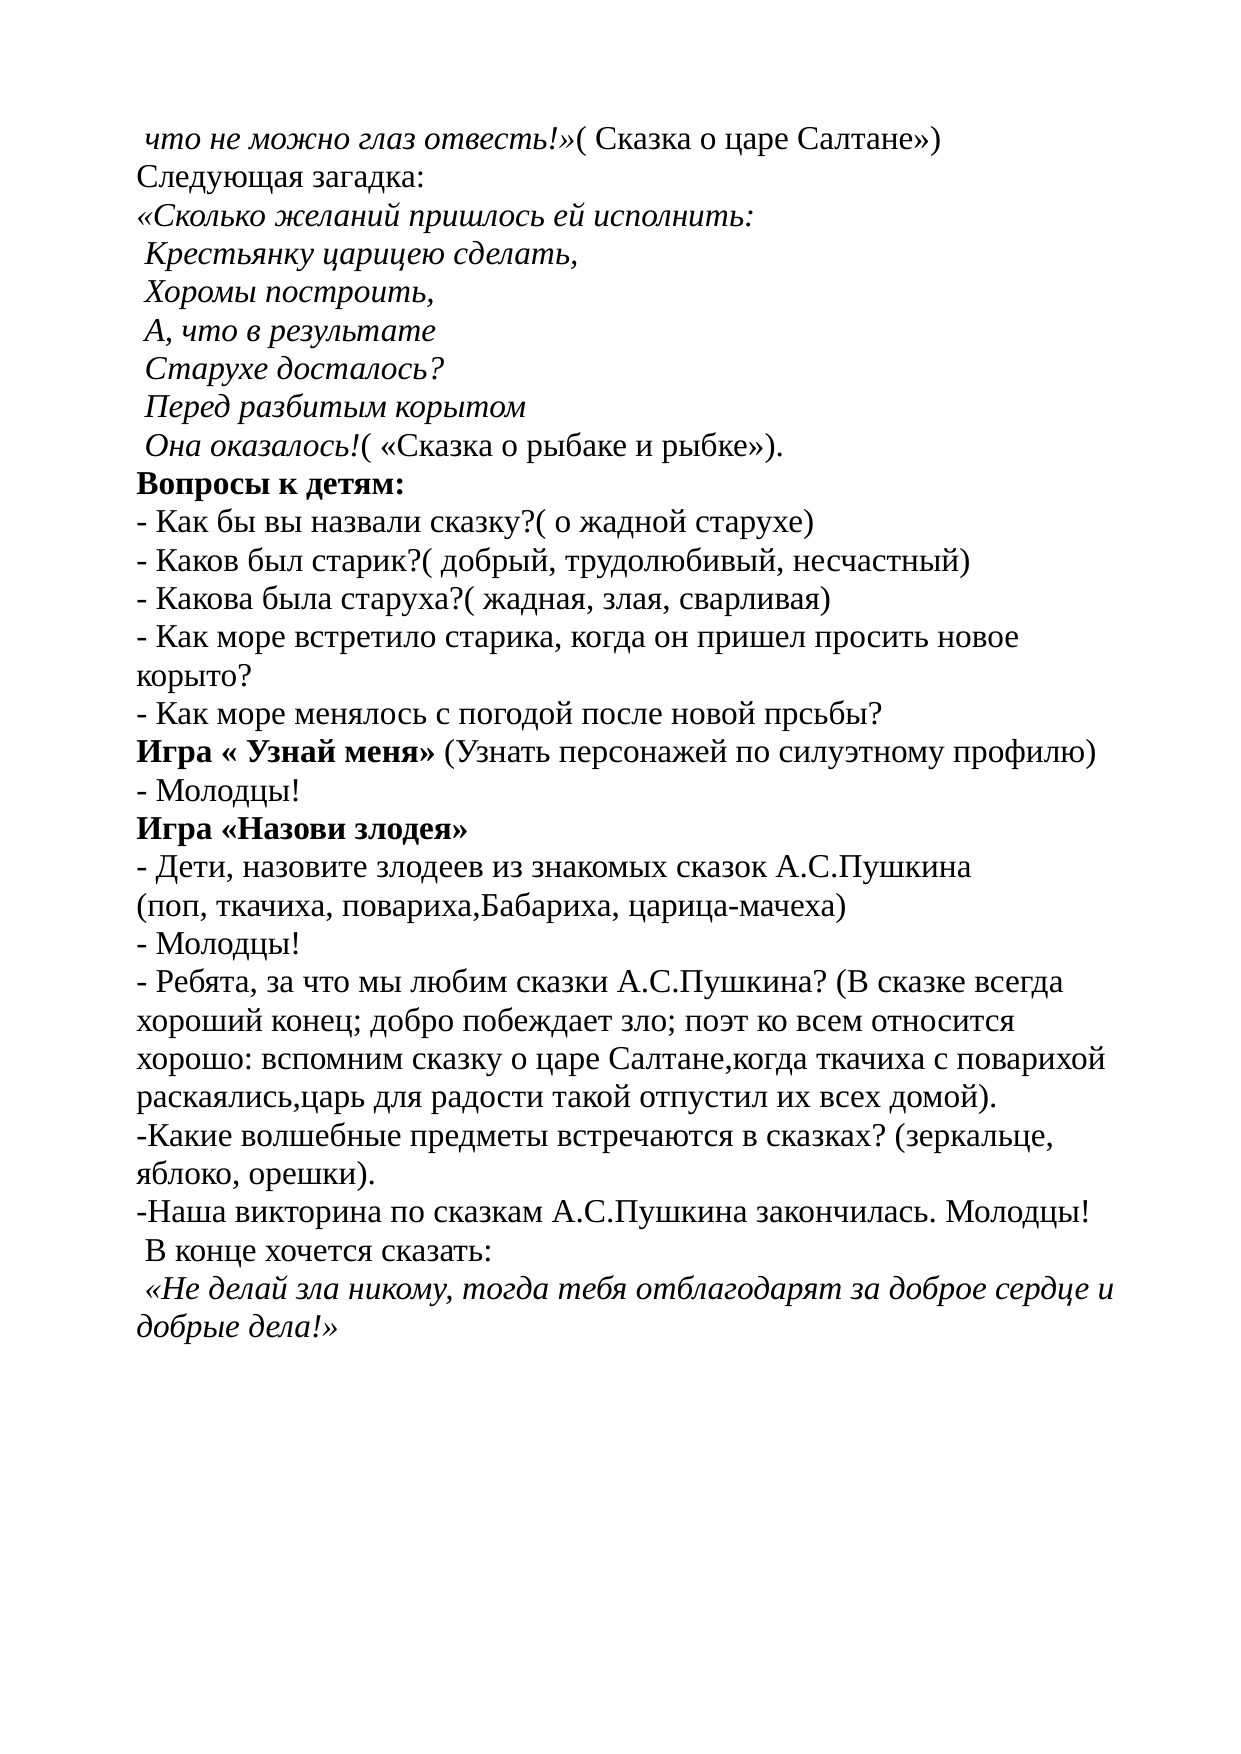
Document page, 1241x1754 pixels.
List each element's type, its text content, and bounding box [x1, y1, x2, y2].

text - Каков был старик?( добрый, трудолюбивый, несчастный) [136, 540, 1122, 578]
text - Ребята, за что мы любим сказки А.С.Пушкина? (В сказке всегда хороший конец; добро побеждает зло; поэт ко всем относится хорошо: вспомним сказку о царе Салтане,когда ткачиха с поварихой раскаялись,царь для радости такой отпустил их всех домой). [136, 961, 1122, 1115]
text В конце хочется сказать: [136, 1230, 1122, 1268]
text -Наша викторина по сказкам А.С.Пушкина закончилась. Молодцы! [136, 1191, 1122, 1230]
text «Сколько желаний пришлось ей исполнить: [136, 195, 1122, 233]
text Перед разбитым корытом [136, 386, 1122, 425]
text что не можно глаз отвесть!»( Сказка о царе Салтане») [136, 118, 1122, 156]
text - Как море менялось с погодой после новой прсьбы? [136, 693, 1122, 731]
text Игра « Узнай меня» (Узнать персонажей по силуэтному профилю) [136, 731, 1122, 770]
text - Дети, назовите злодеев из знакомых сказок А.С.Пушкина [136, 846, 1122, 885]
text - Как бы вы назвали сказку?( о жадной старухе) [136, 501, 1122, 540]
text - Какова была старуха?( жадная, злая, сварливая) [136, 578, 1122, 616]
text -Какие волшебные предметы встречаются в сказках? (зеркальце, яблоко, орешки). [136, 1115, 1122, 1191]
text - Молодцы! [136, 923, 1122, 961]
text «Не делай зла никому, тогда тебя отблагодарят за доброе сердце и добрые дела!» [136, 1268, 1122, 1345]
text Старухе досталось? [136, 348, 1122, 386]
text Она оказалось!( «Сказка о рыбаке и рыбке»). [136, 425, 1122, 463]
text А, что в результате [136, 310, 1122, 348]
text - Молодцы! [136, 770, 1122, 808]
text Вопросы к детям: [136, 463, 1122, 501]
text Крестьянку царицею сделать, [136, 233, 1122, 271]
text Хоромы построить, [136, 271, 1122, 310]
text Игра «Назови злодея» [136, 808, 1122, 846]
text Следующая загадка: [136, 156, 1122, 195]
text (поп, ткачиха, повариха,Бабариха, царица-мачеха) [136, 885, 1122, 923]
text - Как море встретило старика, когда он пришел просить новое корыто? [136, 616, 1122, 693]
